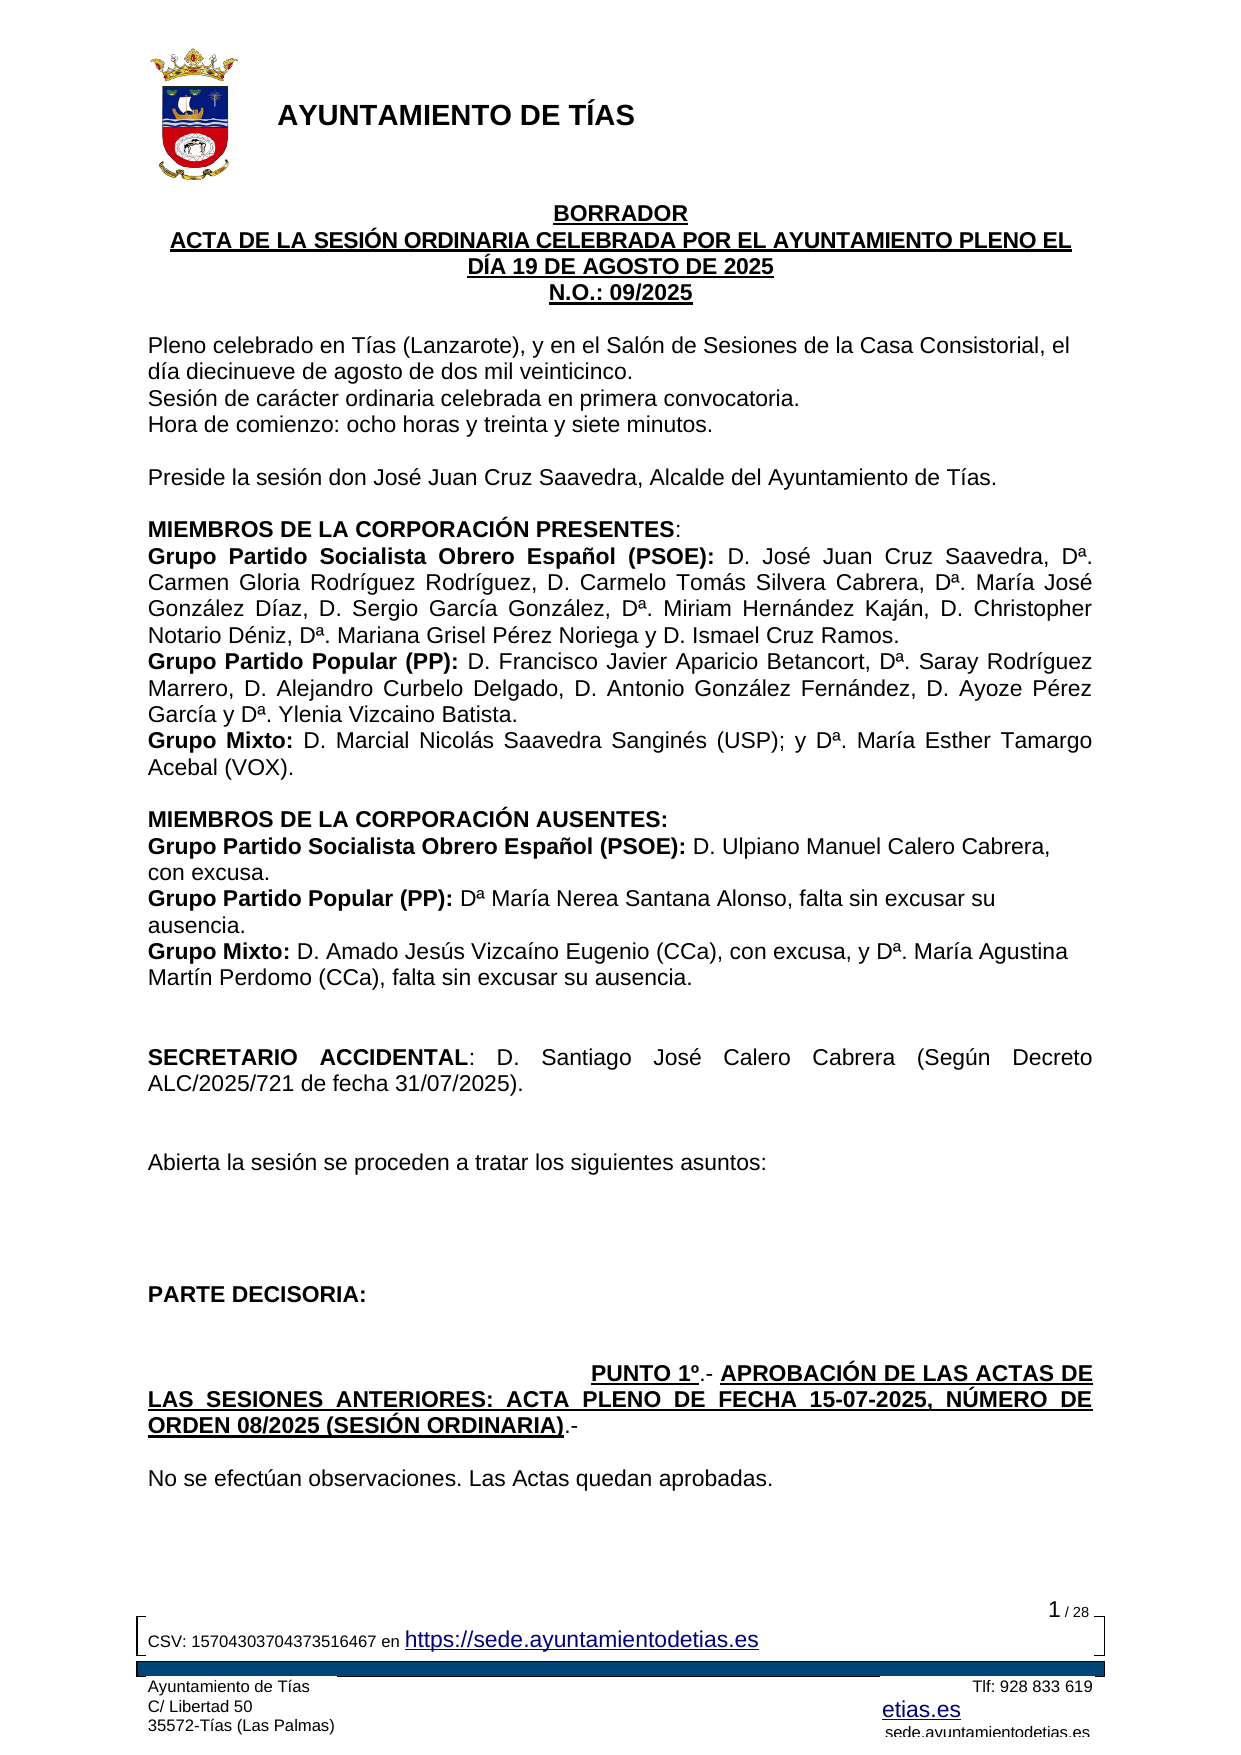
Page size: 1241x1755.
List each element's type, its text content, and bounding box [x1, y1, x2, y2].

subtitle BORRADOR [169, 200, 1072, 227]
text MIEMBROS DE LA CORPORACIÓN AUSENTES: [148, 806, 1105, 833]
text Sesión de carácter ordinaria celebrada en primera convocatoria. Hora de comienzo: ocho horas y treinta y siete minutos. [148, 384, 802, 437]
text Grupo Partido Popular (PP): D. Francisco Javier Aparicio Betancort, Dª. Saray Rodríguez Marrero, D. Alejandro Curbelo Delgado, D. Antonio González Fernández, D. Ayoze Pérez García y Dª. Ylenia Vizcaino Batista. [148, 648, 1093, 727]
text Grupo Partido Socialista Obrero Español (PSOE): D. José Juan Cruz Saavedra, Dª. Carmen Gloria Rodríguez Rodríguez, D. Carmelo Tomás Silvera Cabrera, Dª. María José González Díaz, D. Sergio García González, Dª. Miriam Hernández Kaján, D. Christopher Notario Déniz, Dª. Mariana Grisel Pérez Noriega y D. Ismael Cruz Ramos. [148, 543, 1093, 648]
text PUNTO 1º.- APROBACIÓN DE LAS ACTAS DE LAS SESIONES ANTERIORES: ACTA PLENO DE FECHA 15-07-2025, NÚMERO DE [148, 1360, 1093, 1409]
text PARTE DECISORIA: [148, 1281, 1105, 1307]
text Preside la sesión don José Juan Cruz Saavedra, Alcalde del Ayuntamiento de Tías. [148, 464, 1105, 490]
text Grupo Mixto: D. Marcial Nicolás Saavedra Sanginés (USP); y Dª. María Esther Tamargo Acebal (VOX). [148, 727, 1093, 780]
text N.O.: 09/2025 [169, 279, 1072, 306]
text Abierta la sesión se proceden a tratar los siguientes asuntos: [148, 1149, 1105, 1175]
text ACTA DE LA SESIÓN ORDINARIA CELEBRADA POR EL AYUNTAMIENTO PLENO EL [169, 227, 1072, 249]
text Pleno celebrado en Tías (Lanzarote), y en el Salón de Sesiones de la Casa Consistorial, el día diecinueve de agosto de dos mil veinticinco. [148, 332, 1088, 384]
text Grupo Mixto: D. Amado Jesús Vizcaíno Eugenio (CCa), con excusa, y Dª. María Agustina Martín Perdomo (CCa), falta sin excusar su ausencia. [148, 938, 1088, 991]
text SECRETARIO ACCIDENTAL: D. Santiago José Calero Cabrera (Según Decreto ALC/2025/721 de fecha 31/07/2025). [148, 1043, 1093, 1096]
text MIEMBROS DE LA CORPORACIÓN PRESENTES: [148, 516, 1105, 543]
text No se efectúan observaciones. Las Actas quedan aprobadas. [148, 1465, 1105, 1491]
text DÍA 19 DE AGOSTO DE 2025 [169, 250, 1072, 279]
text Grupo Partido Popular (PP): Dª María Nerea Santana Alonso, falta sin excusar su ausencia. [148, 885, 1088, 938]
text Grupo Partido Socialista Obrero Español (PSOE): D. Ulpiano Manuel Calero Cabrera, con excusa. [148, 833, 1088, 885]
text ORDEN 08/2025 (SESIÓN ORDINARIA).- [148, 1411, 1093, 1439]
